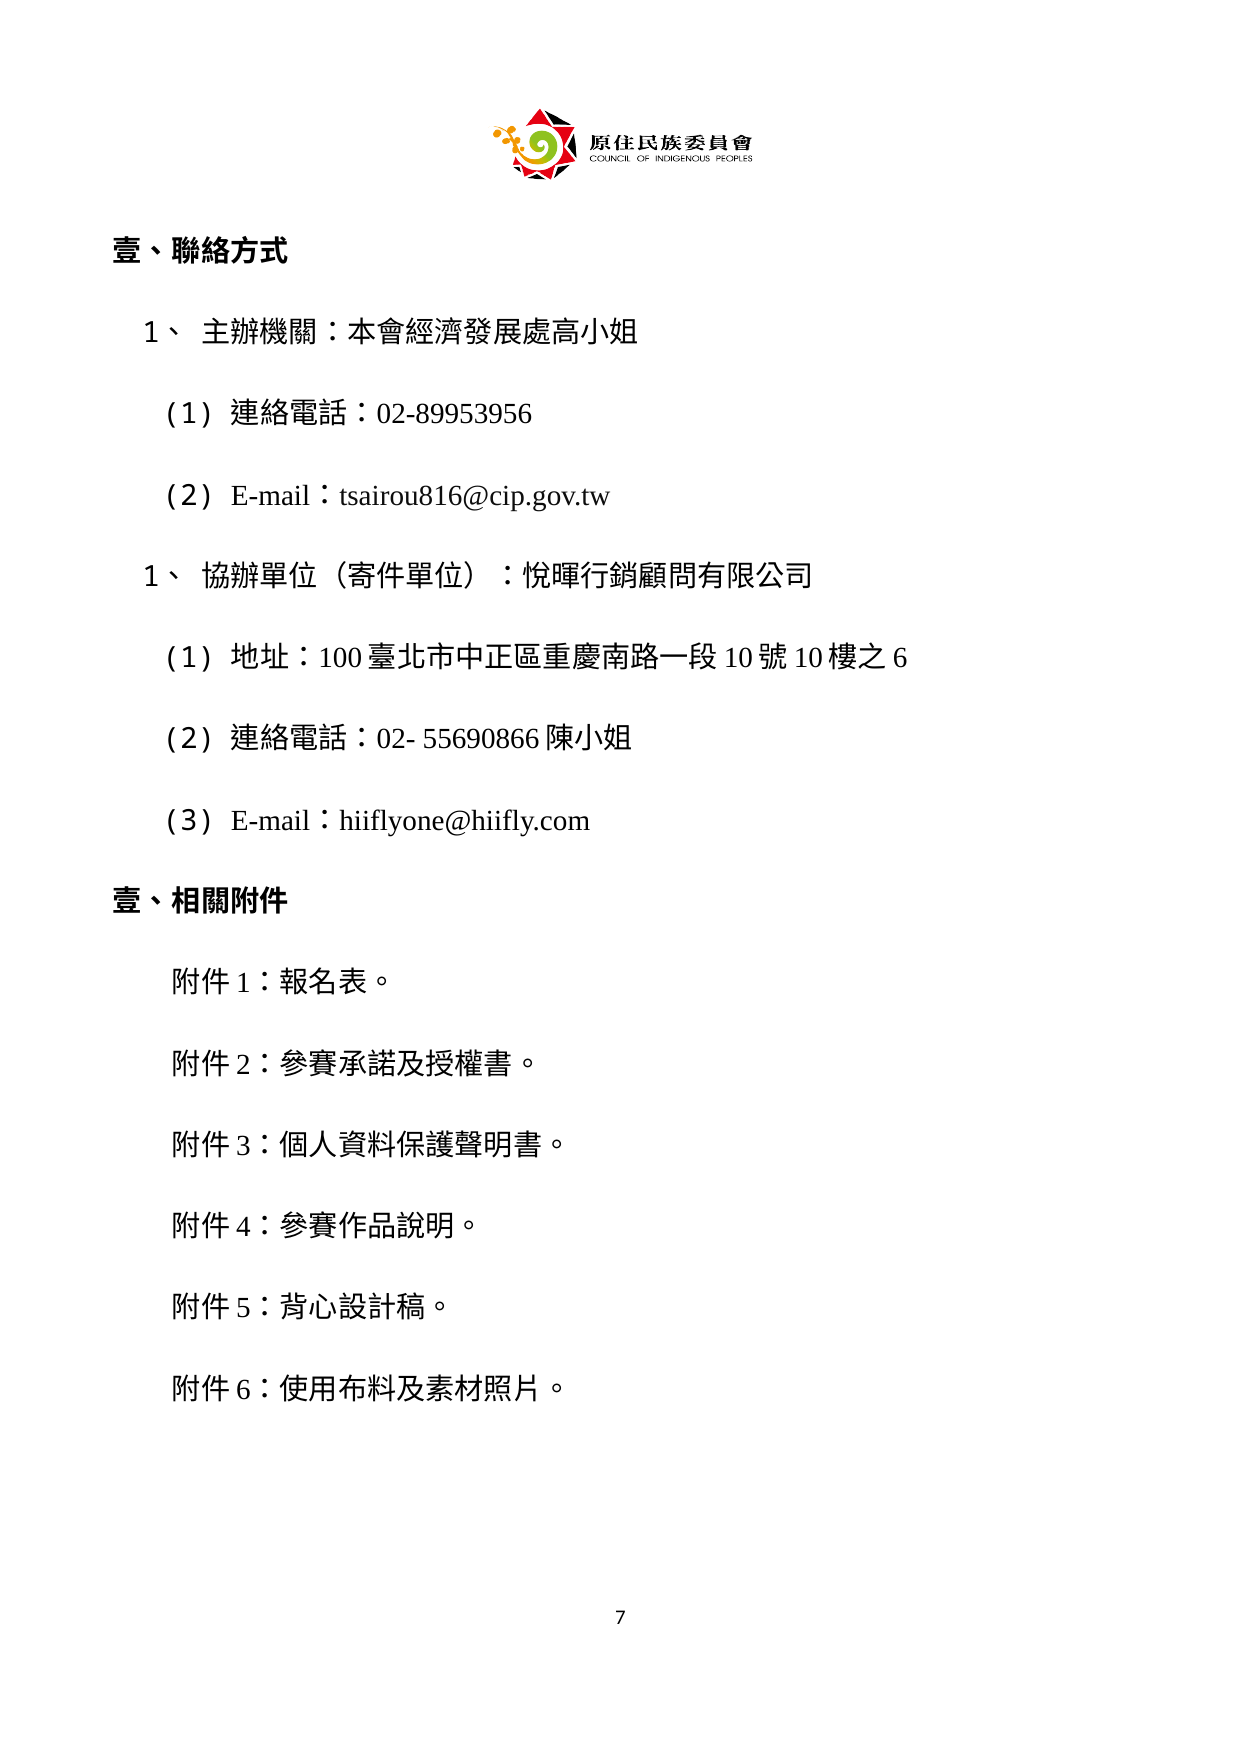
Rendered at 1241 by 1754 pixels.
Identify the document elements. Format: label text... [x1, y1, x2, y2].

text 附件2：參賽承諾及授權書。 [172, 1020, 1128, 1082]
list 主辦機關：本會經濟發展處高小姐 [142, 288, 1128, 351]
list E-mail：tsairou816@cip.gov.tw [162, 451, 1128, 513]
list 聯絡方式 [112, 207, 1128, 270]
text 附件3：個人資料保護聲明書。 [172, 1101, 1128, 1163]
list E-mail：hiiflyone@hiifly.com [162, 776, 1128, 838]
list 協辦單位（寄件單位）：悅暉行銷顧問有限公司 [142, 532, 1128, 595]
list 相關附件 [112, 857, 1128, 920]
text 附件4：參賽作品說明。 [172, 1182, 1128, 1245]
list 連絡電話：02-89953956 [162, 370, 1128, 432]
list 連絡電話：02- 55690866陳小姐 [162, 695, 1128, 757]
list 地址：100臺北市中正區重慶南路一段10號10樓之6 [162, 613, 1128, 676]
text 附件6：使用布料及素材照片。 [172, 1345, 1128, 1407]
picture [483, 102, 757, 186]
text 附件1：報名表。 [172, 938, 1128, 1001]
text 附件5：背心設計稿。 [172, 1263, 1128, 1326]
